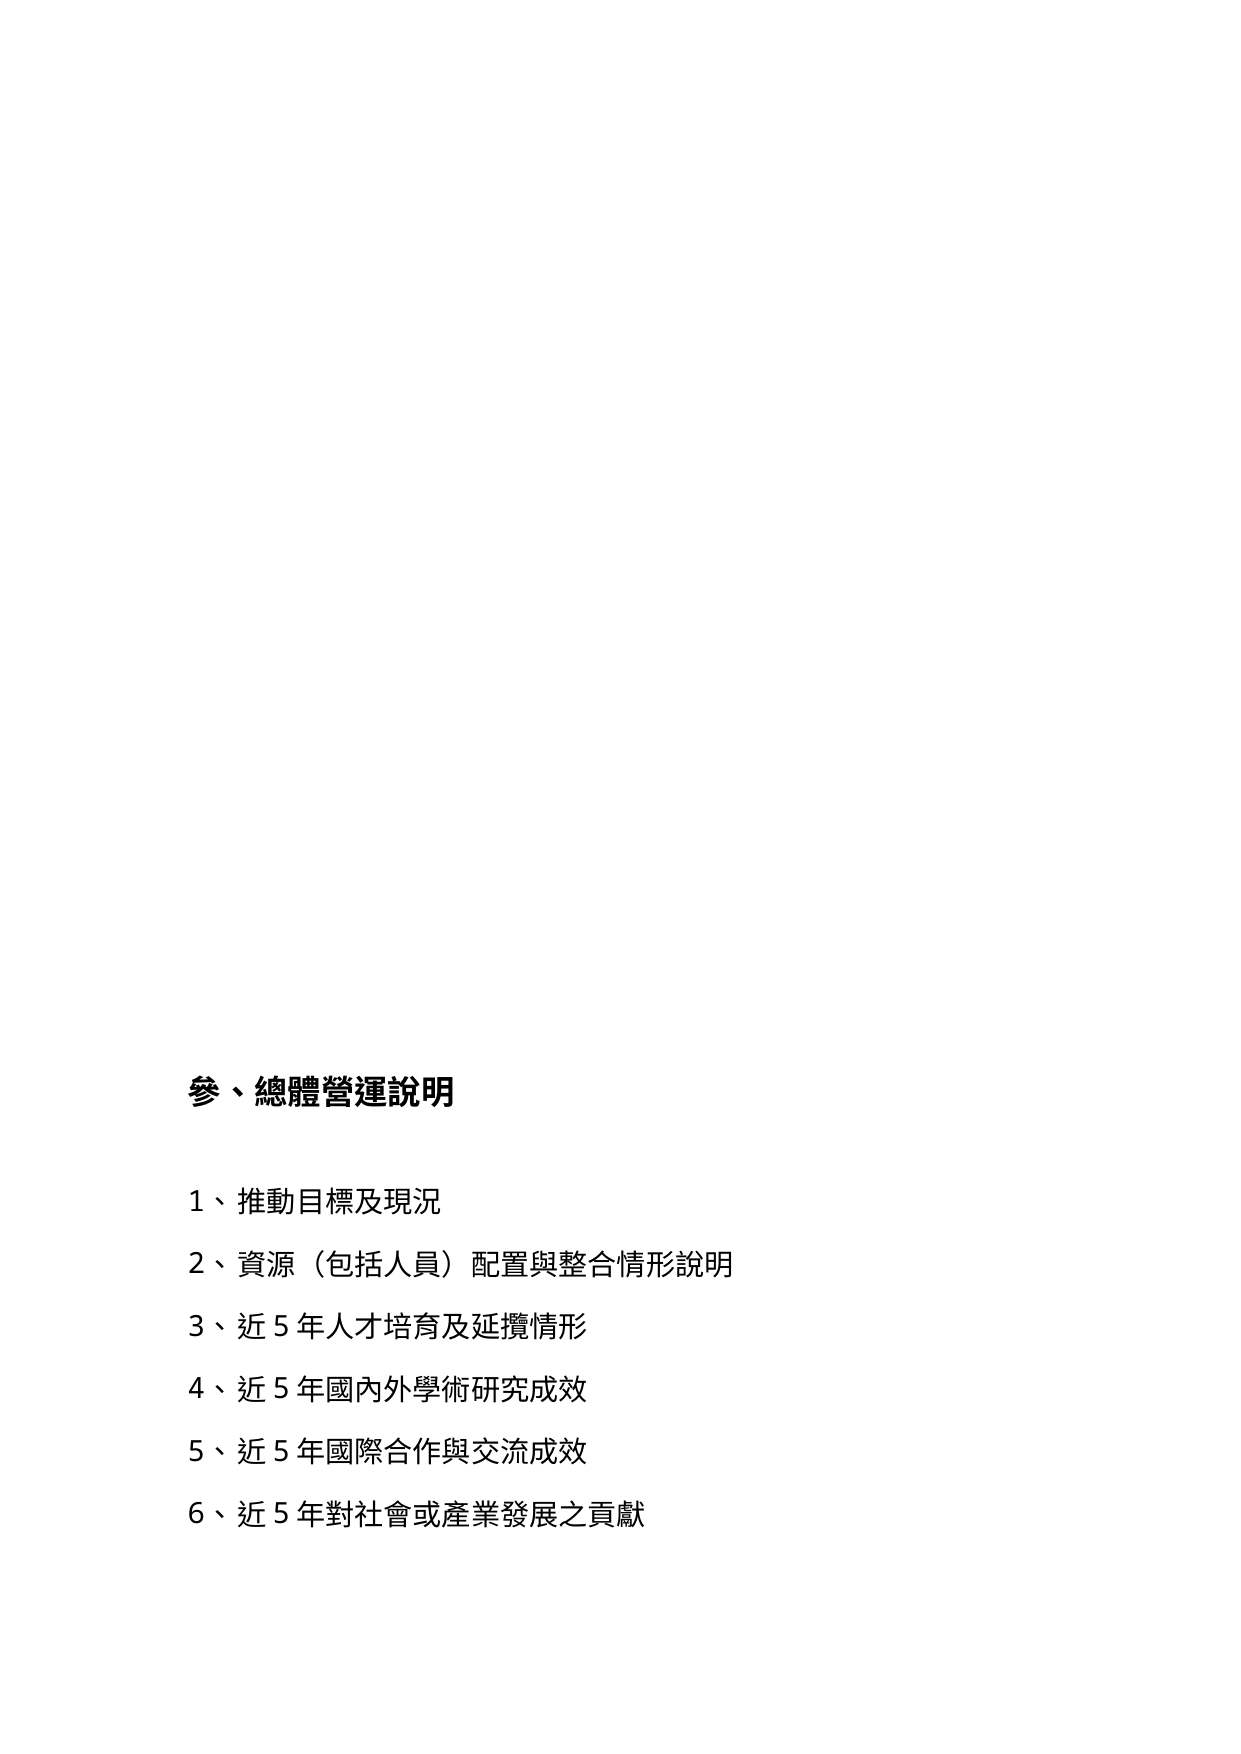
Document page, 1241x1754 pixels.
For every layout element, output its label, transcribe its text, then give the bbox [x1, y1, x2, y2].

list 近5年國際合作與交流成效 [187, 1408, 1053, 1471]
list 近5年人才培育及延攬情形 [187, 1283, 1053, 1346]
list 近5年對社會或產業發展之貢獻 [187, 1471, 1053, 1533]
list 推動目標及現況 [187, 1158, 1053, 1221]
list 資源（包括人員）配置與整合情形說明 [187, 1221, 1053, 1283]
list 近5年國內外學術研究成效 [187, 1346, 1053, 1408]
text 參、總體營運說明 [187, 1062, 1053, 1114]
